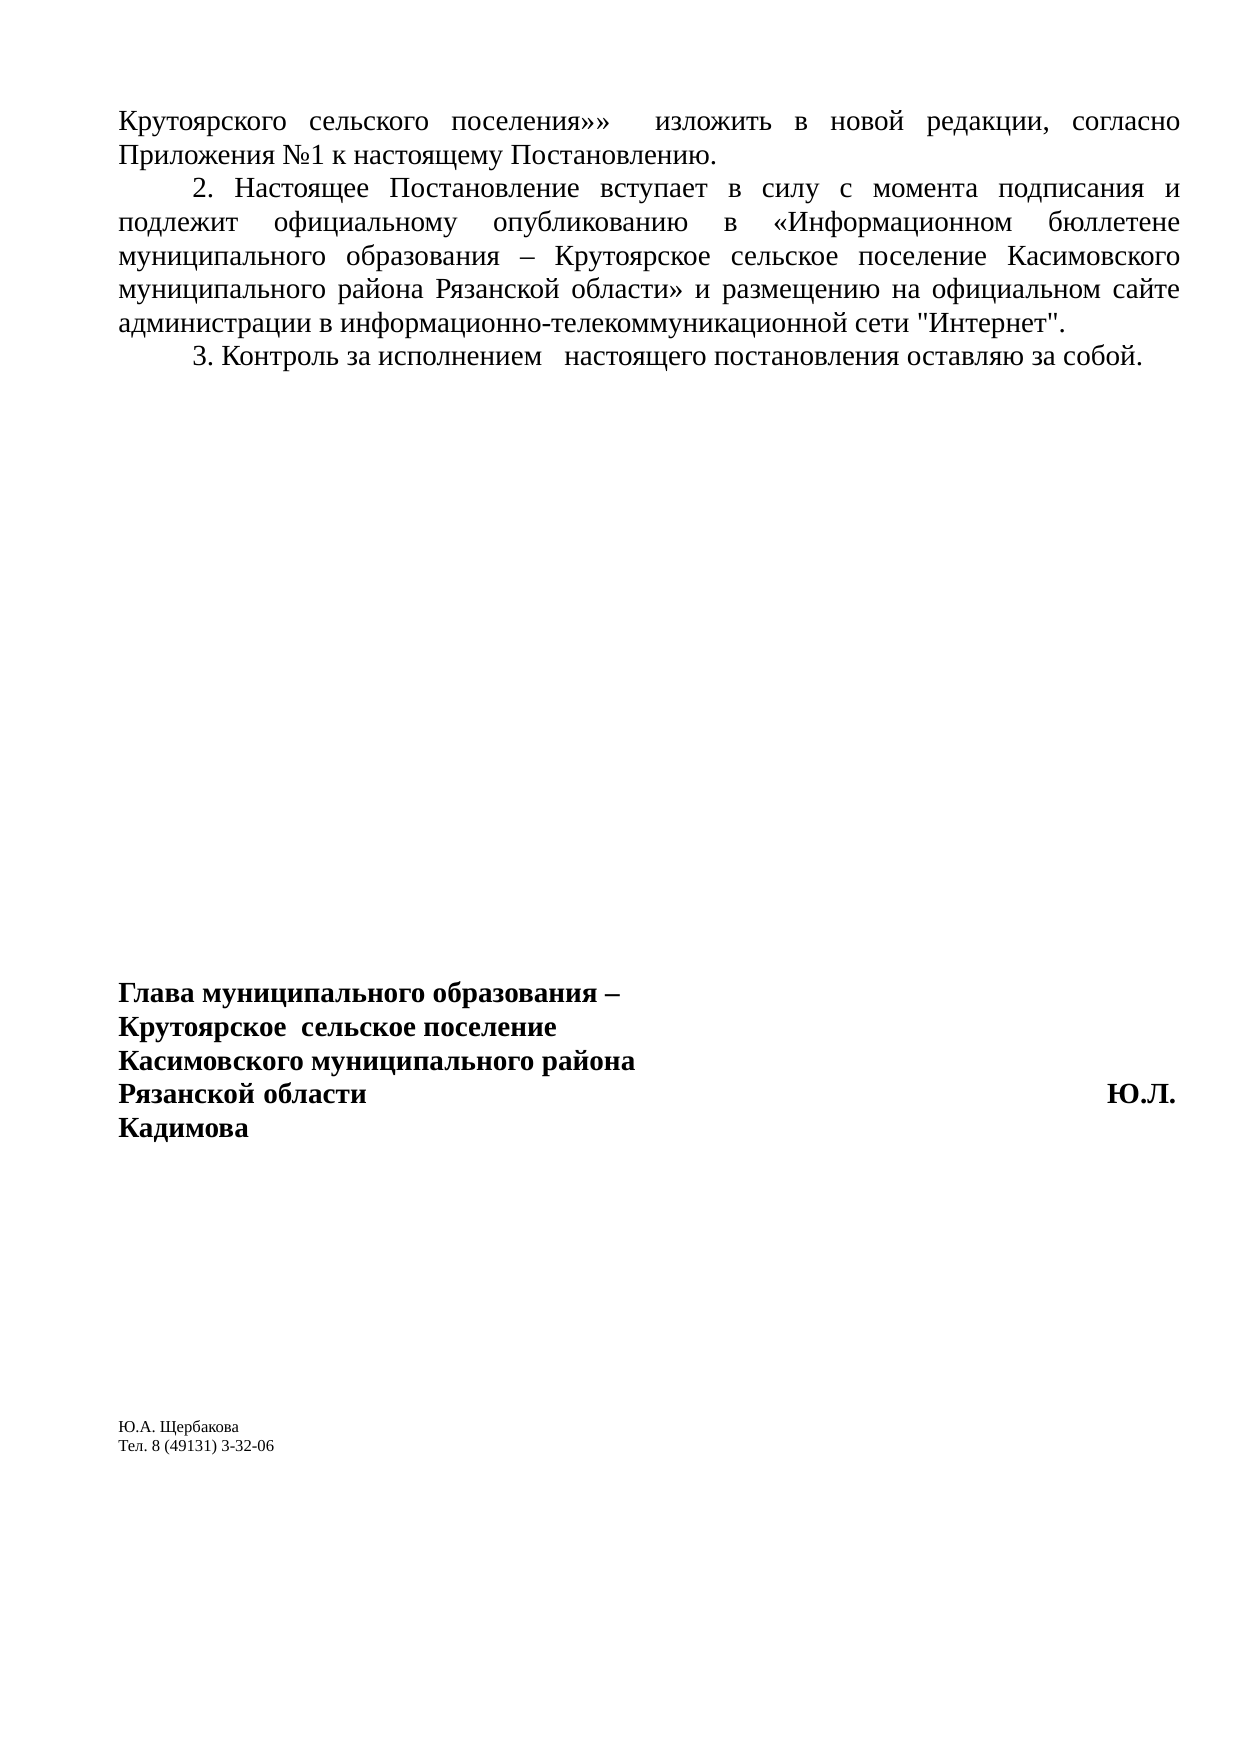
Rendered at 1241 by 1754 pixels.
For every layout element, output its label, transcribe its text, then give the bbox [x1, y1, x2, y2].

text Ю.А. Щербакова [118, 1416, 1181, 1436]
text Глава муниципального образования – [118, 976, 1181, 1009]
text Крутоярского сельского поселения»» изложить в новой редакции, согласно Приложения №1 к настоящему Постановлению. [118, 103, 1181, 171]
text Рязанской области Ю.Л. Кадимова [118, 1076, 1181, 1143]
text 2. Настоящее Постановление вступает в силу с момента подписания и подлежит официальному опубликованию в «Информационном бюллетене муниципального образования – Крутоярское сельское поселение Касимовского муниципального района Рязанской области» и размещению на официальном сайте администрации в информационно-телекоммуникационной сети "Интернет". [118, 171, 1181, 338]
text Тел. 8 (49131) 3-32-06 [118, 1436, 1181, 1455]
text 3. Контроль за исполнением настоящего постановления оставляю за собой. [118, 338, 1181, 372]
text Касимовского муниципального района [118, 1043, 1181, 1076]
text Крутоярское сельское поселение [118, 1009, 1181, 1043]
